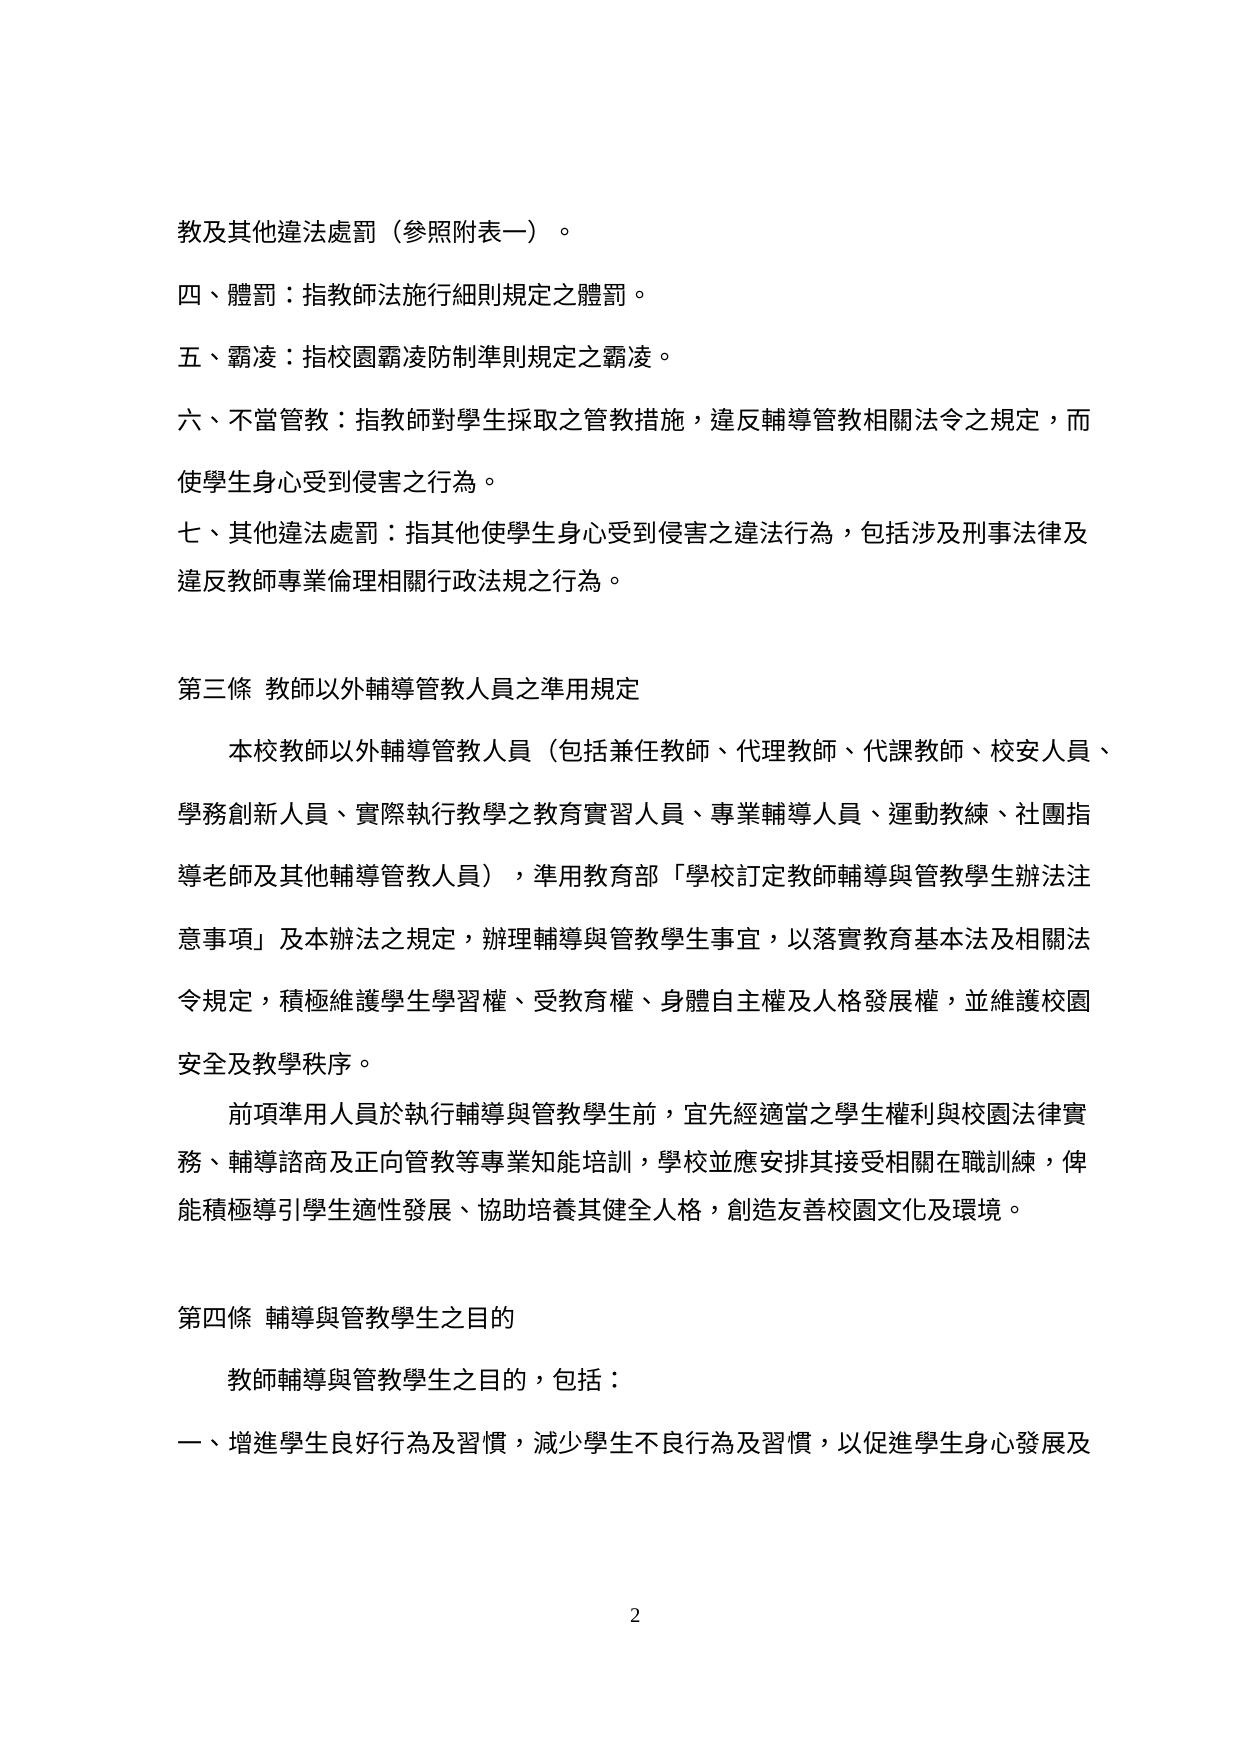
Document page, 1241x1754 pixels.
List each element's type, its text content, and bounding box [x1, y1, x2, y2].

text 五、霸凌：指校園霸凌防制準則規定之霸凌。 [177, 314, 1092, 377]
text 教師輔導與管教學生之目的，包括： [177, 1337, 1092, 1400]
text 第三條 教師以外輔導管教人員之準用規定 [177, 646, 1092, 708]
text 七、其他違法處罰：指其他使學生身心受到侵害之違法行為，包括涉及刑事法律及違反教師專業倫理相關行政法規之行為。 [177, 502, 1088, 598]
text 前項準用人員於執行輔導與管教學生前，宜先經適當之學生權利與校園法律實務、輔導諮商及正向管教等專業知能培訓，學校並應安排其接受相關在職訓練，俾能積極導引學生適性發展、協助培養其健全人格，創造友善校園文化及環境。 [177, 1083, 1088, 1227]
text 一、增進學生良好行為及習慣，減少學生不良行為及習慣，以促進學生身心發展及 [177, 1400, 1092, 1462]
text 四、體罰：指教師法施行細則規定之體罰。 [177, 252, 1092, 314]
text 第四條 輔導與管教學生之目的 [177, 1275, 1092, 1337]
text 本校教師以外輔導管教人員（包括兼任教師、代理教師、代課教師、校安人員、學務創新人員、實際執行教學之教育實習人員、專業輔導人員、運動教練、社團指導老師及其他輔導管教人員），準用教育部「學校訂定教師輔導與管教學生辦法注意事項」及本辦法之規定，辦理輔導與管教學生事宜，以落實教育基本法及相關法令規定，積極維護學生學習權、受教育權、身體自主權及人格發展權，並維護校園安全及教學秩序。 [177, 708, 1092, 1083]
text 教及其他違法處罰（參照附表一）。 [177, 189, 1092, 252]
text 六、不當管教：指教師對學生採取之管教措施，違反輔導管教相關法令之規定，而使學生身心受到侵害之行為。 [177, 377, 1092, 502]
